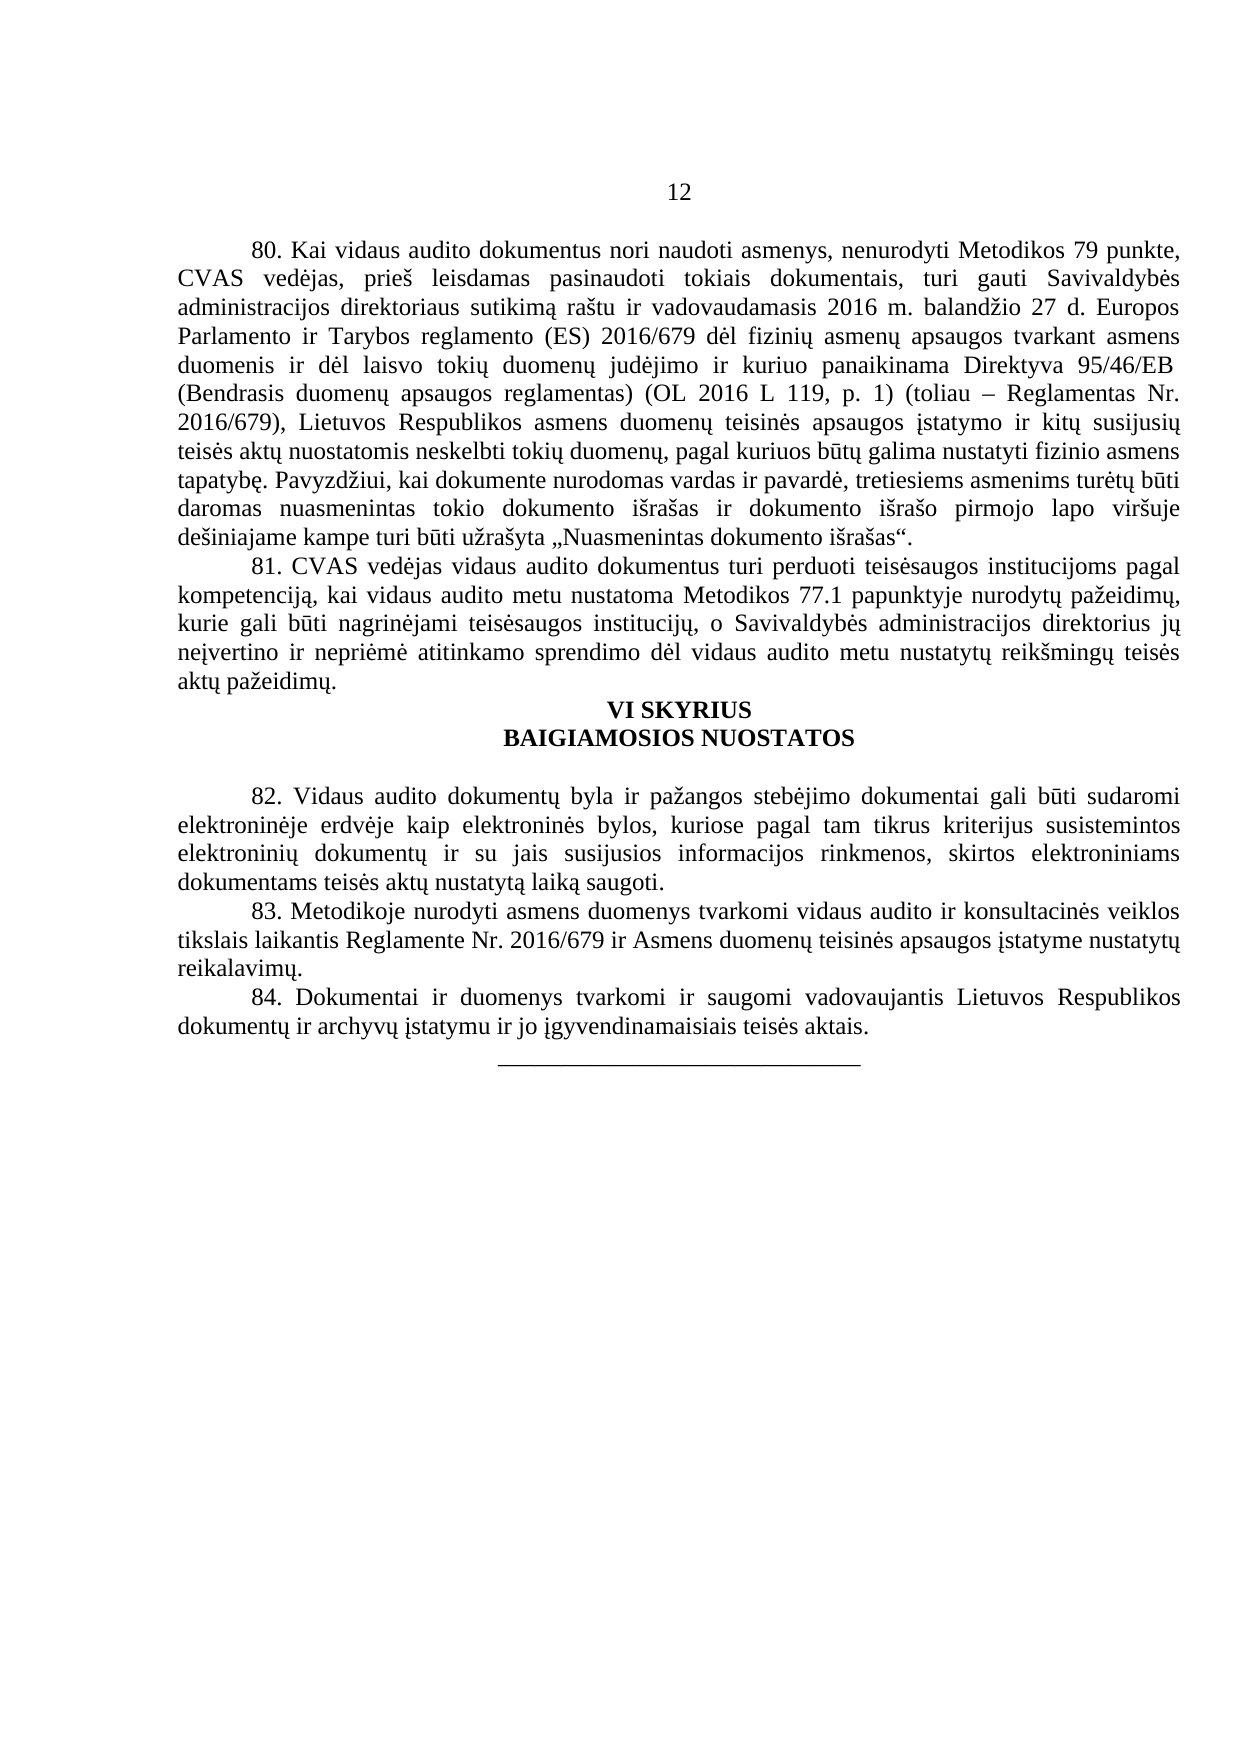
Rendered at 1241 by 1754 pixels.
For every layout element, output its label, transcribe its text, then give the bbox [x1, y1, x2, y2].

text 83. Metodikoje nurodyti asmens duomenys tvarkomi vidaus audito ir konsultacinės veiklos tikslais laikantis Reglamente Nr. 2016/679 ir Asmens duomenų teisinės apsaugos įstatyme nustatytų reikalavimų. [177, 896, 1181, 982]
text BAIGIAMOSIOS NUOSTATOS [177, 723, 1181, 752]
text 81. CVAS vedėjas vidaus audito dokumentus turi perduoti teisėsaugos institucijoms pagal kompetenciją, kai vidaus audito metu nustatoma Metodikos 77.1 papunktyje nurodytų pažeidimų, kurie gali būti nagrinėjami teisėsaugos institucijų, o Savivaldybės administracijos direktorius jų neįvertino ir nepriėmė atitinkamo sprendimo dėl vidaus audito metu nustatytų reikšmingų teisės aktų pažeidimų. [177, 551, 1181, 695]
text VI SKYRIUS [177, 695, 1181, 723]
text 82. Vidaus audito dokumentų byla ir pažangos stebėjimo dokumentai gali būti sudaromi elektroninėje erdvėje kaip elektroninės bylos, kuriose pagal tam tikrus kriterijus susistemintos elektroninių dokumentų ir su jais susijusios informacijos rinkmenos, skirtos elektroniniams dokumentams teisės aktų nustatytą laiką saugoti. [177, 781, 1181, 896]
text 80. Kai vidaus audito dokumentus nori naudoti asmenys, nenurodyti Metodikos 79 punkte, CVAS vedėjas, prieš leisdamas pasinaudoti tokiais dokumentais, turi gauti Savivaldybės administracijos direktoriaus sutikimą raštu ir vadovaudamasis 2016 m. balandžio 27 d. Europos Parlamento ir Tarybos reglamento (ES) 2016/679 dėl fizinių asmenų apsaugos tvarkant asmens duomenis ir dėl laisvo tokių duomenų judėjimo ir kuriuo panaikinama Direktyva 95/46/EB (Bendrasis duomenų apsaugos reglamentas) (OL 2016 L 119, p. 1) (toliau – Reglamentas Nr. 2016/679), Lietuvos Respublikos asmens duomenų teisinės apsaugos įstatymo ir kitų susijusių teisės aktų nuostatomis neskelbti tokių duomenų, pagal kuriuos būtų galima nustatyti fizinio asmens tapatybę. Pavyzdžiui, kai dokumente nurodomas vardas ir pavardė, tretiesiems asmenims turėtų būti daromas nuasmenintas tokio dokumento išrašas ir dokumento išrašo pirmojo lapo viršuje dešiniajame kampe turi būti užrašyta „Nuasmenintas dokumento išrašas“. [177, 235, 1181, 551]
text _____________________________ [177, 1040, 1181, 1068]
text 84. Dokumentai ir duomenys tvarkomi ir saugomi vadovaujantis Lietuvos Respublikos dokumentų ir archyvų įstatymu ir jo įgyvendinamaisiais teisės aktais. [177, 982, 1181, 1040]
